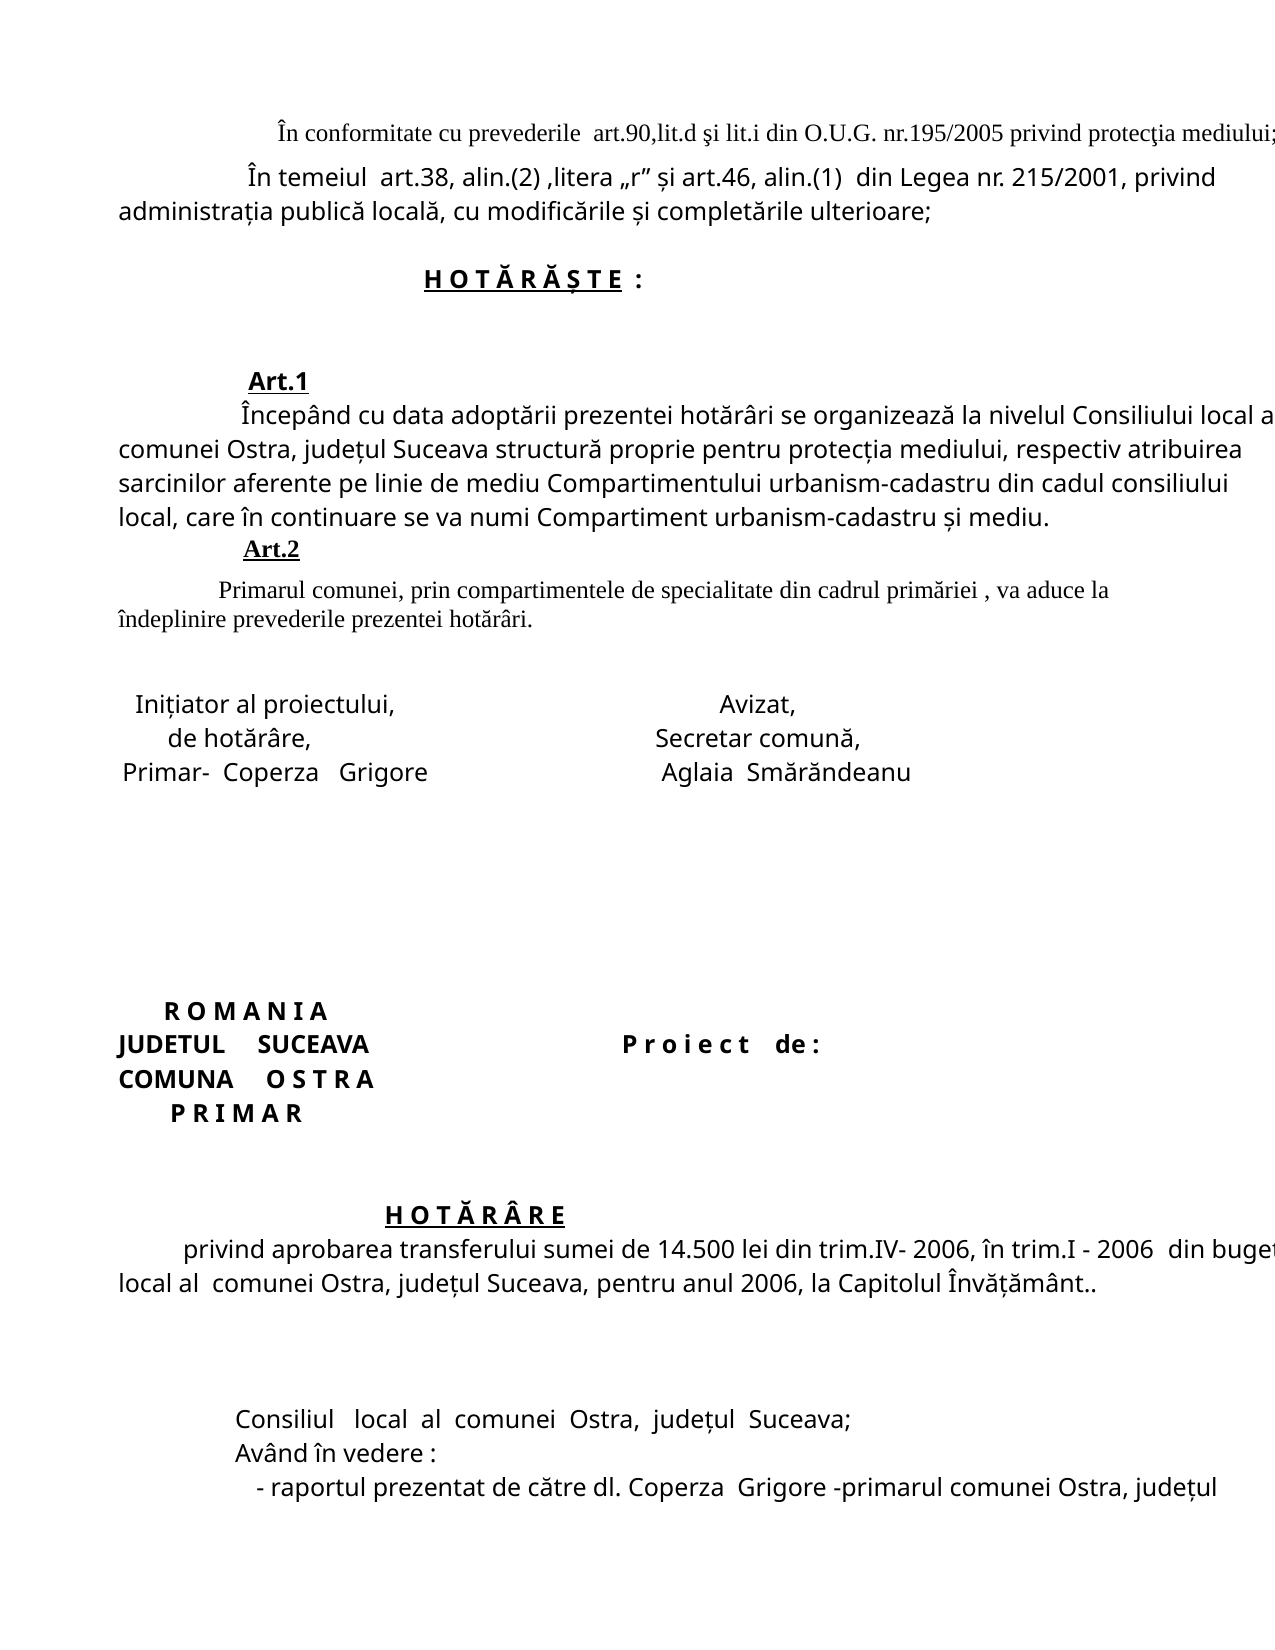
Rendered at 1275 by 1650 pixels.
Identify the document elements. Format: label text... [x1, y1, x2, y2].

text COMUNA O S T R A [118, 1061, 1275, 1095]
text - raportul prezentat de către dl. Coperza Grigore -primarul comunei Ostra, judeţul [118, 1470, 1275, 1504]
text Primarul comunei, prin compartimentele de specialitate din cadrul primăriei , va aduce la îndeplinire prevederile prezentei hotărâri. [118, 575, 1157, 633]
text Consiliul local al comunei Ostra, judeţul Suceava; [118, 1402, 1275, 1436]
text Începând cu data adoptării prezentei hotărâri se organizează la nivelul Consiliului local al comunei Ostra, judeţul Suceava structură proprie pentru protecţia mediului, respectiv atribuirea sarcinilor aferente pe linie de mediu Compartimentului urbanism-cadastru din cadul consiliului local, care în continuare se va numi Compartiment urbanism-cadastru şi mediu. [118, 398, 1275, 534]
text privind aprobarea transferului sumei de 14.500 lei din trim.IV- 2006, în trim.I - 2006 din bugetul local al comunei Ostra, judeţul Suceava, pentru anul 2006, la Capitolul Învăţământ.. [118, 1232, 1275, 1300]
text H O T Ă R Â R E [118, 1197, 1275, 1232]
text Iniţiator al proiectului, Avizat, [44, 687, 1246, 721]
text R O M A N I A [118, 993, 1275, 1027]
text Art.2 [118, 534, 1157, 563]
text În conformitate cu prevederile art.90,lit.d şi lit.i din O.U.G. nr.195/2005 privind protecţia mediului; [118, 118, 1275, 147]
subtitle P R I M A R [118, 1095, 1275, 1129]
text de hotărâre, Secretar comună, [44, 721, 1246, 755]
text În temeiul art.38, alin.(2) ,litera „r” şi art.46, alin.(1) din Legea nr. 215/2001, privind administraţia publică locală, cu modificările şi completările ulterioare; [118, 159, 1275, 227]
text Având în vedere : [118, 1436, 1275, 1470]
text JUDETUL SUCEAVA P r o i e c t de : [118, 1027, 1275, 1061]
text H O T Ă R Ă Ş T E : [118, 262, 1275, 296]
text Primar- Coperza Grigore Aglaia Smărăndeanu [44, 755, 1246, 789]
text Art.1 [118, 364, 1275, 398]
